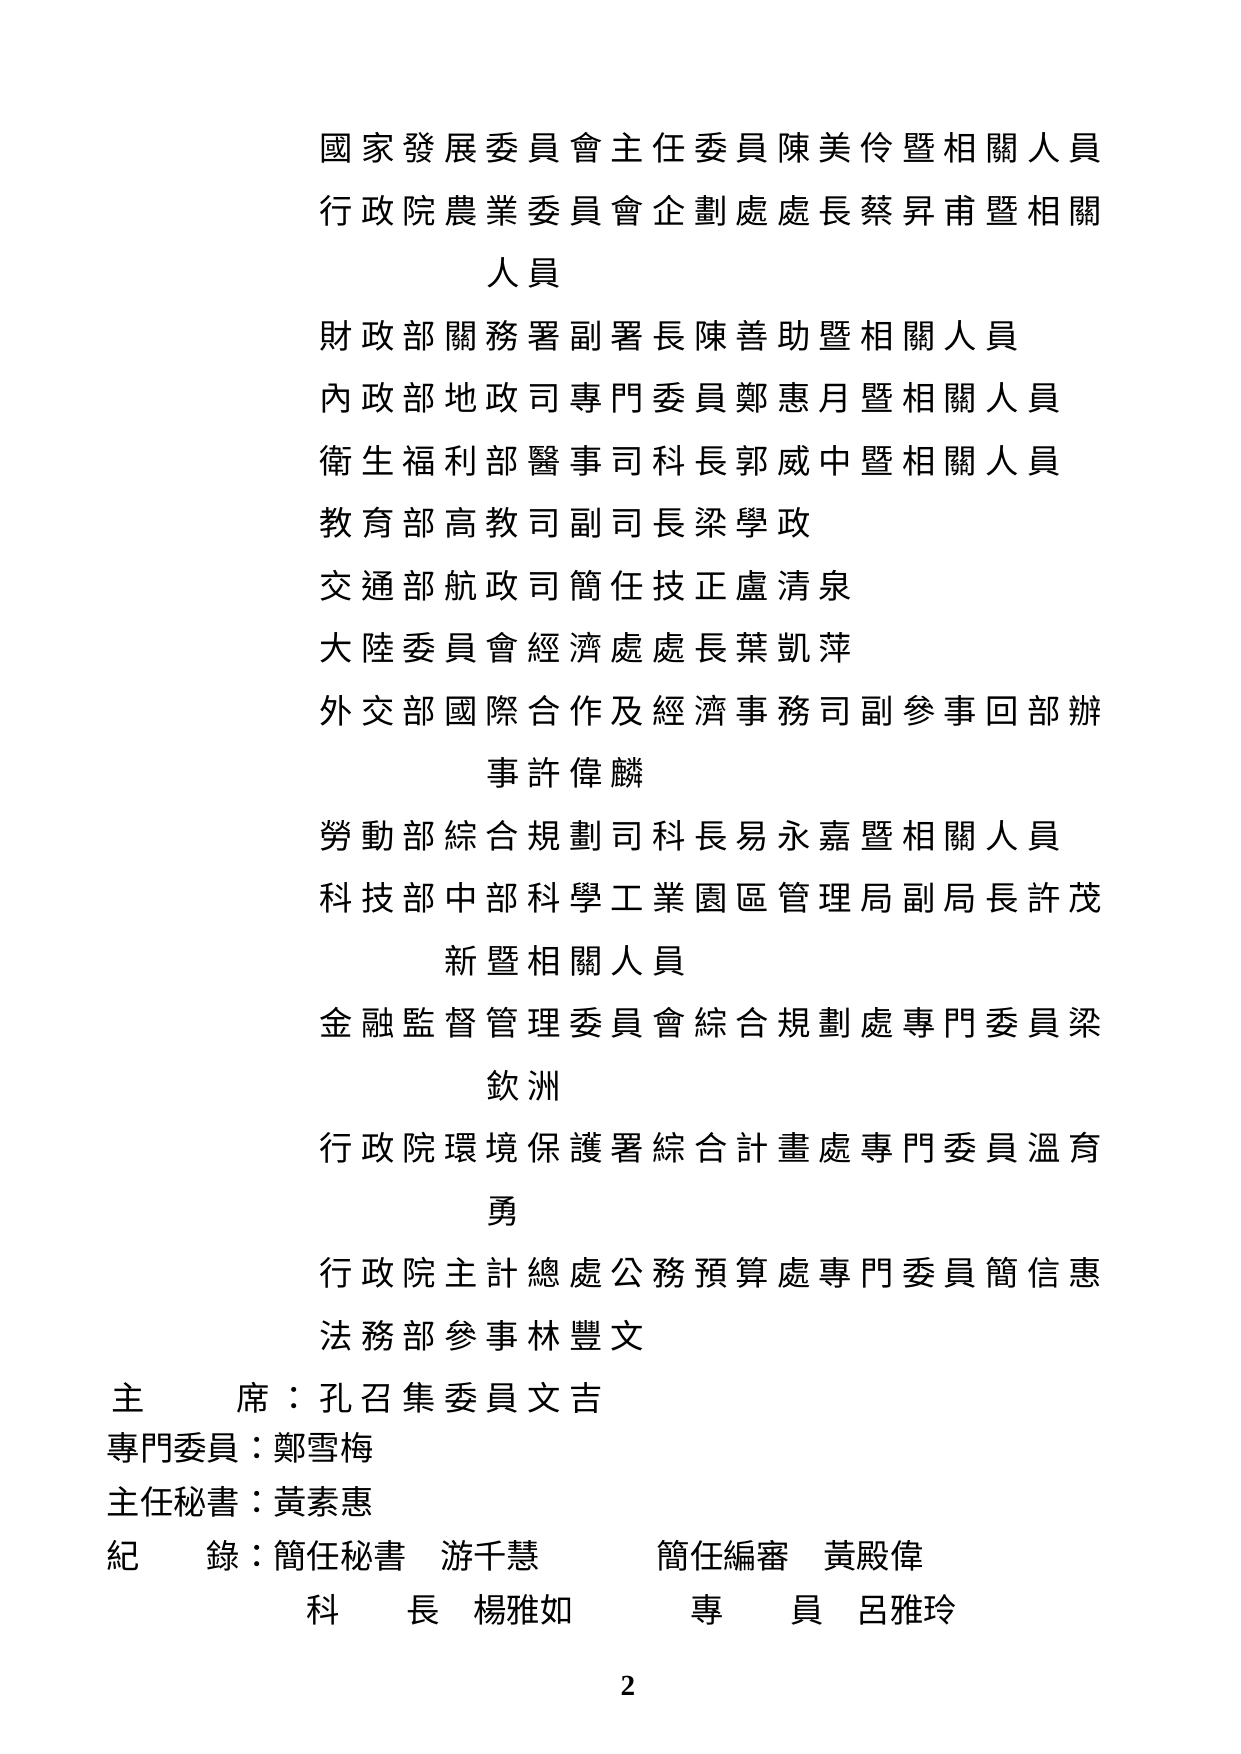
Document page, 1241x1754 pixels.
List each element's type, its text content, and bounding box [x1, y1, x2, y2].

text 國家發展委員會主任委員陳美伶暨相關人員 [280, 104, 1114, 167]
text 財政部關務署副署長陳善助暨相關人員 [280, 292, 1114, 354]
text 行政院農業委員會企劃處處長蔡昇甫暨相關人員 [280, 167, 1114, 292]
text 行政院環境保護署綜合計畫處專門委員溫育勇 [280, 1104, 1114, 1229]
text 科 長 楊雅如 專 員 呂雅玲 [107, 1579, 1148, 1634]
text 大陸委員會經濟處處長葉凱萍 [280, 604, 1114, 667]
text 外交部國際合作及經濟事務司副參事回部辦事許偉麟 [280, 667, 1114, 792]
text 主 席：孔召集委員文吉 [107, 1354, 1114, 1417]
text 紀 錄：簡任秘書 游千慧 簡任編審 黃殿偉 [107, 1525, 1148, 1579]
text 教育部高教司副司長梁學政 [280, 479, 1114, 542]
text 衛生福利部醫事司科長郭威中暨相關人員 [280, 417, 1114, 479]
text 勞動部綜合規劃司科長易永嘉暨相關人員 [280, 792, 1114, 854]
text 主任秘書：黃素惠 [107, 1471, 1148, 1525]
text 科技部中部科學工業園區管理局副局長許茂新暨相關人員 [280, 854, 1114, 979]
text 專門委員：鄭雪梅 [107, 1417, 1148, 1471]
text 內政部地政司專門委員鄭惠月暨相關人員 [280, 354, 1114, 417]
text 行政院主計總處公務預算處專門委員簡信惠 [280, 1229, 1114, 1292]
text 金融監督管理委員會綜合規劃處專門委員梁欽洲 [280, 979, 1114, 1104]
text 交通部航政司簡任技正盧清泉 [280, 542, 1114, 604]
text 法務部參事林豐文 [280, 1292, 1114, 1354]
